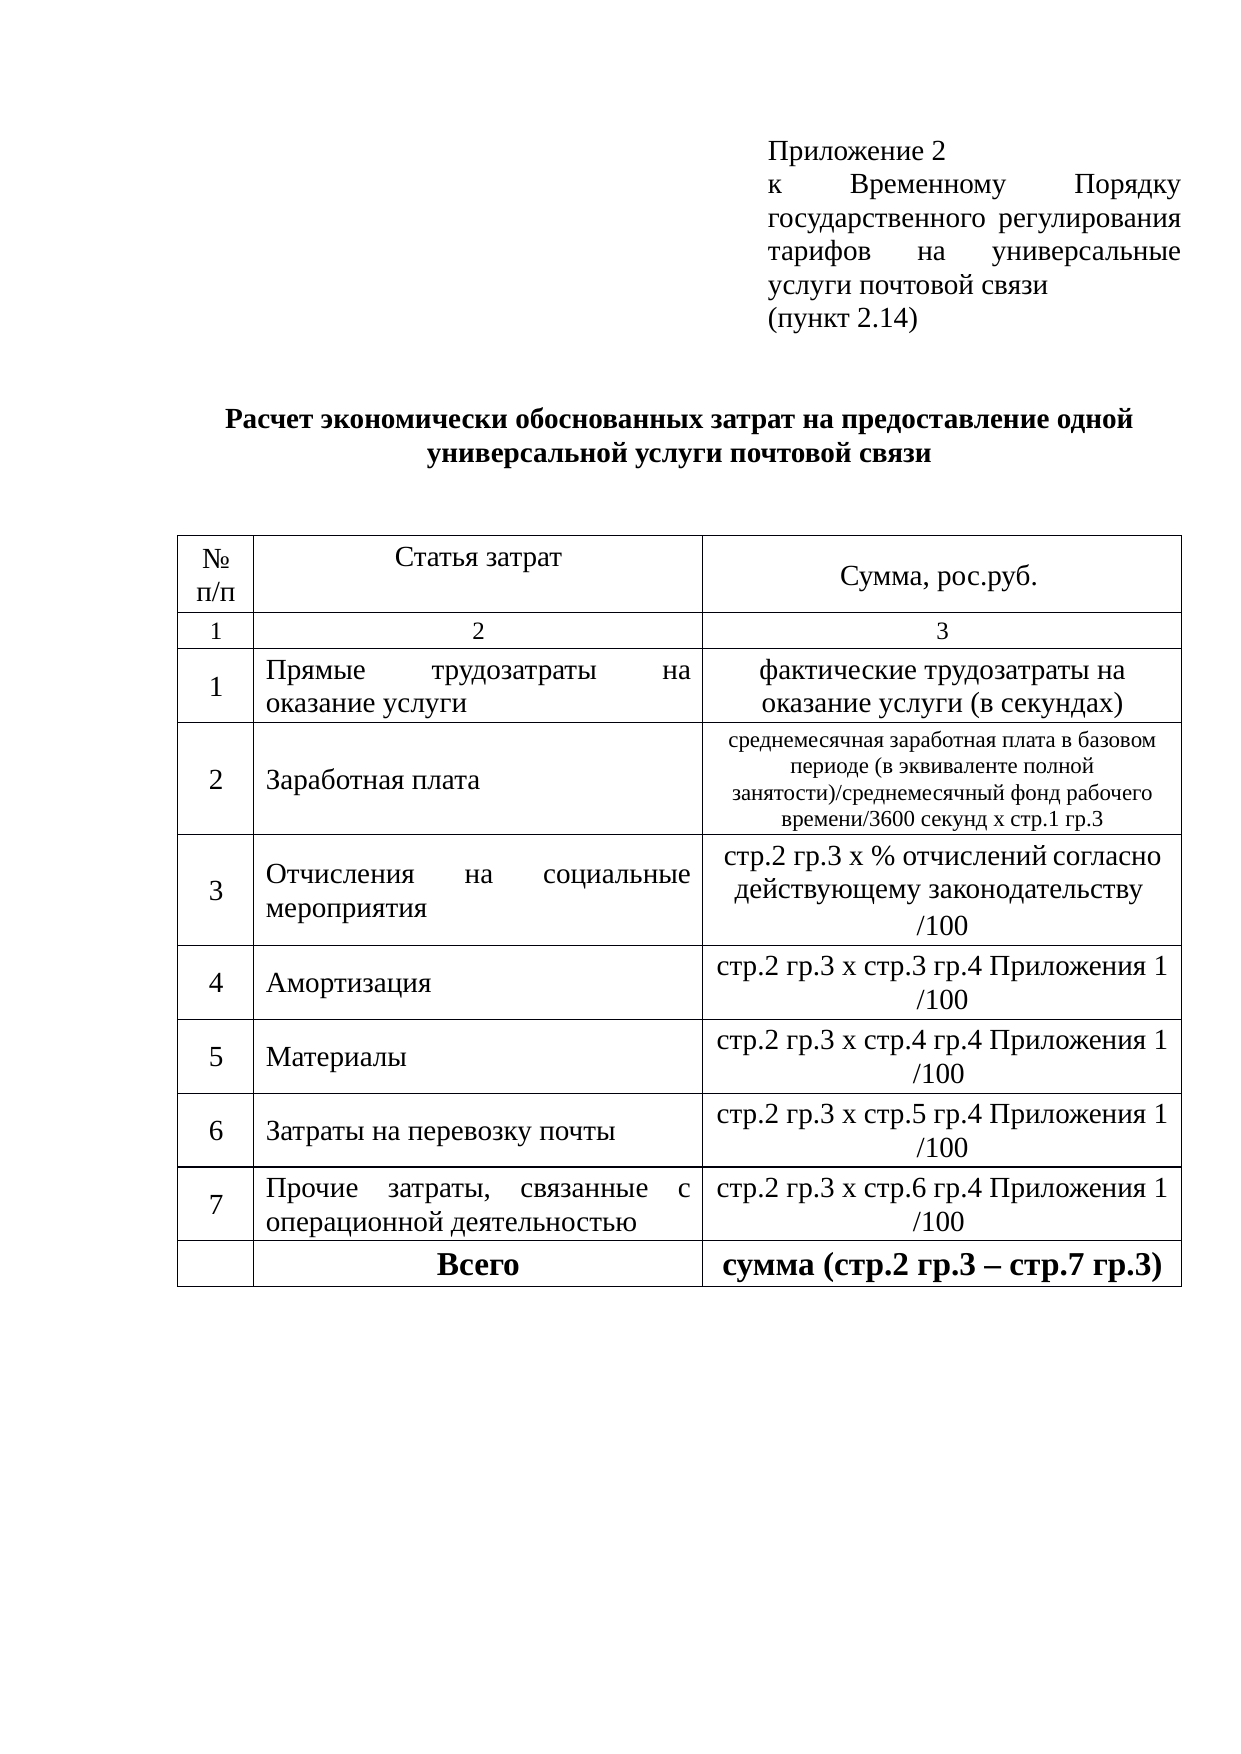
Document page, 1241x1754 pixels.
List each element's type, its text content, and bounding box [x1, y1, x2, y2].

table_cell 4 [178, 946, 253, 1018]
table_cell 2 [254, 613, 702, 648]
table_cell 3 [178, 835, 253, 944]
table_cell [178, 1241, 253, 1286]
table_cell 5 [178, 1020, 253, 1092]
table_cell стр.2 гр.3 х стр.3 гр.4 Приложения 1 /100 [703, 946, 1181, 1018]
table_cell 1 [178, 649, 253, 722]
table_cell фактические трудозатраты на оказание услуги (в секундах) [703, 649, 1181, 722]
text Приложение 2 [768, 133, 1181, 166]
table_cell 3 [703, 613, 1181, 648]
table_cell 2 [178, 723, 253, 834]
text (пункт 2.14) [768, 301, 1181, 334]
table_cell стр.2 гр.3 х стр.4 гр.4 Приложения 1 /100 [703, 1020, 1181, 1092]
table_cell стр.2 гр.3 х стр.5 гр.4 Приложения 1 /100 [703, 1094, 1181, 1166]
table_header № п/п [178, 536, 253, 612]
table_cell Затраты на перевозку почты [254, 1094, 702, 1166]
table_cell 7 [178, 1168, 253, 1240]
table_cell Прямые трудозатраты на оказание услуги [254, 649, 702, 722]
table_cell стр.2 гр.3 х % отчислений согласно действующему законодательству /100 [703, 835, 1181, 944]
table_cell 6 [178, 1094, 253, 1166]
table_cell стр.2 гр.3 х стр.6 гр.4 Приложения 1 /100 [703, 1168, 1181, 1240]
table_cell Материалы [254, 1020, 702, 1092]
table_cell сумма (стр.2 гр.3 – стр.7 гр.3) [703, 1241, 1181, 1286]
text Расчет экономически обоснованных затрат на предоставление одной универсальной услуги почтовой связи [177, 401, 1181, 468]
table_cell Всего [254, 1241, 702, 1286]
table_cell среднемесячная заработная плата в базовом периоде (в эквиваленте полной занятости)/среднемесячный фонд рабочего времени/3600 секунд х стр.1 гр.3 [703, 723, 1181, 834]
table_cell 1 [178, 613, 253, 648]
table_cell Амортизация [254, 946, 702, 1018]
table_cell Прочие затраты, связанные с операционной деятельностью [254, 1168, 702, 1240]
text к Временному Порядку государственного регулирования тарифов на универсальные услуги почтовой связи [768, 166, 1181, 301]
table_cell Заработная плата [254, 723, 702, 834]
table_header Сумма, рос.руб. [703, 536, 1181, 612]
table_cell Отчисления на социальные мероприятия [254, 835, 702, 944]
table_header Статья затрат [254, 536, 702, 612]
